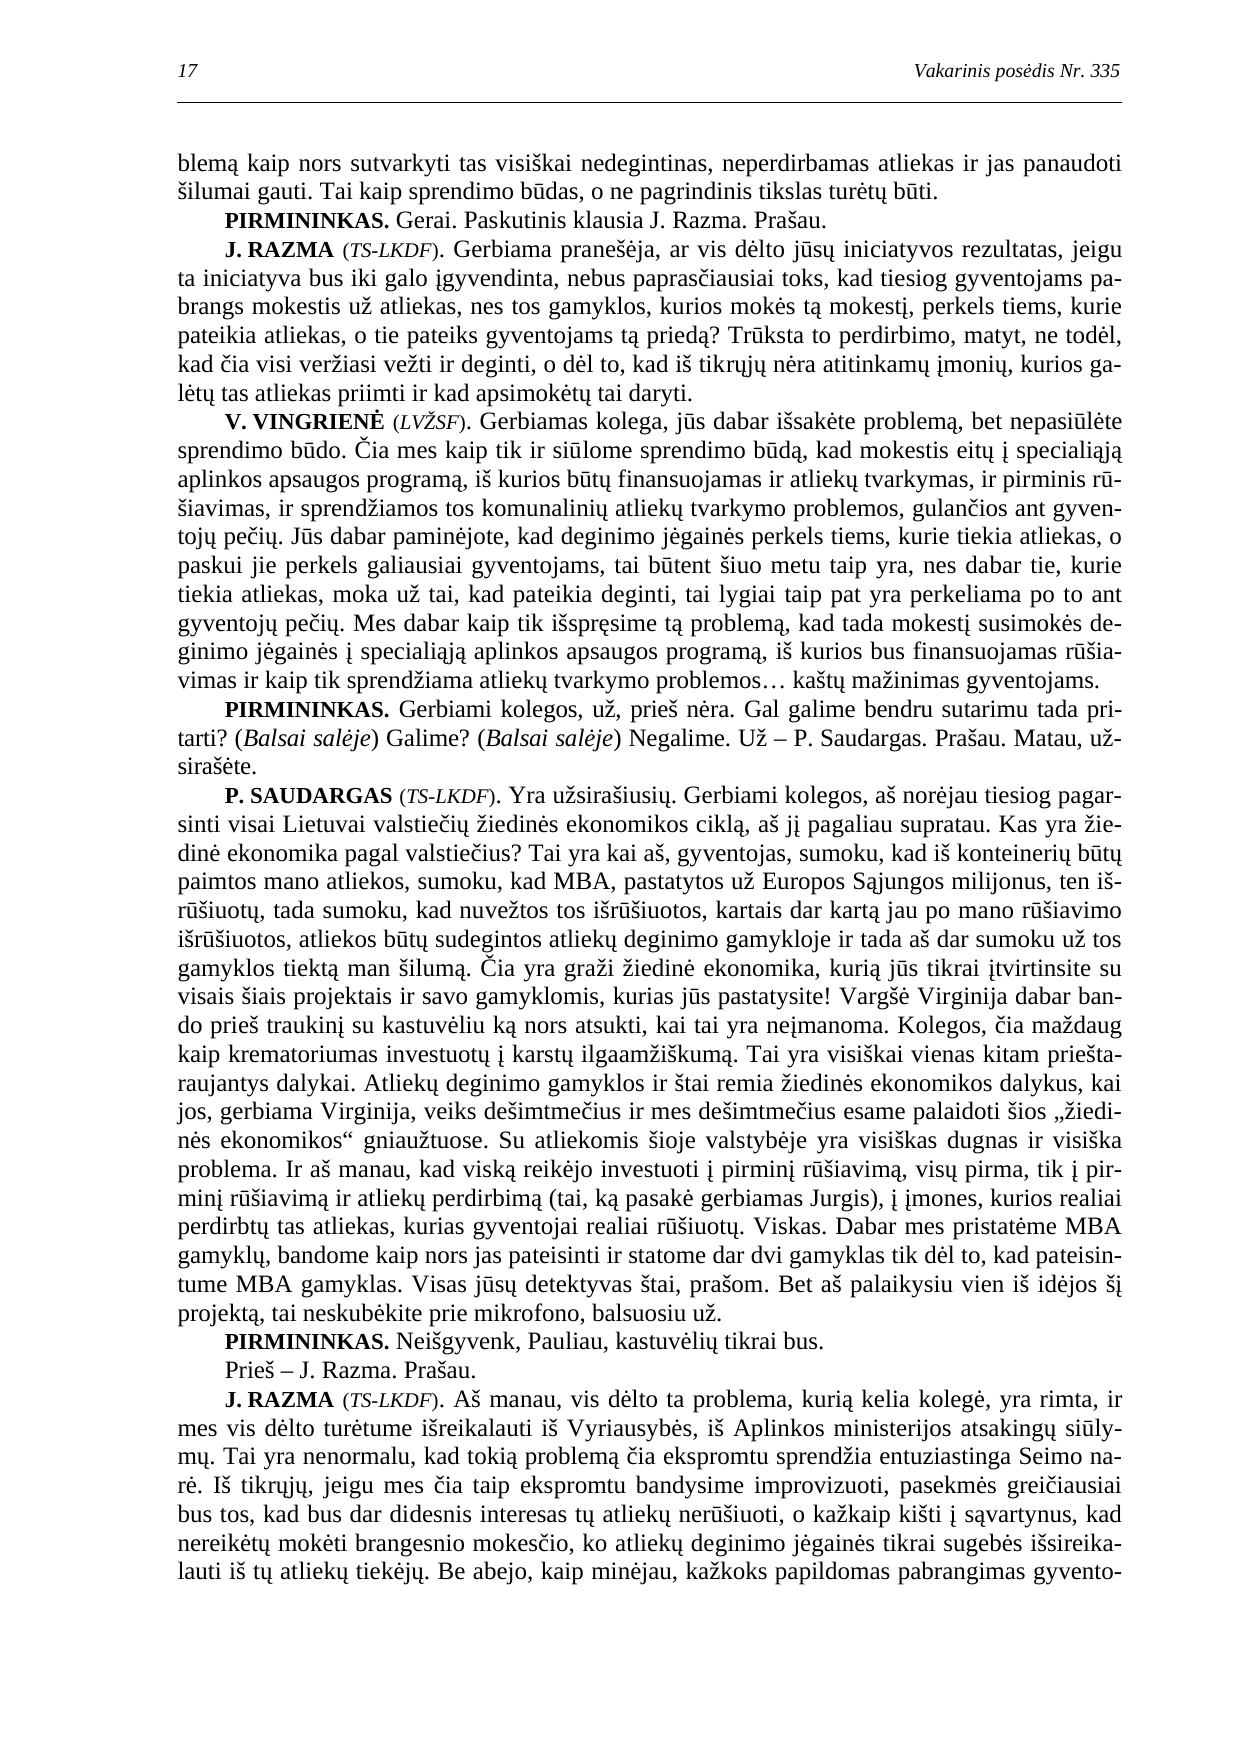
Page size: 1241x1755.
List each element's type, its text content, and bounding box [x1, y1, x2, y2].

text V. VINGRIENĖ (LVŽSF). Ger­bia­mas ko­le­ga, jūs da­bar iš­sa­kė­te pro­ble­mą, bet ne­pa­siū­lė­te spren­di­mo bū­do. Čia mes kaip tik ir siū­lo­me spren­di­mo bū­dą, kad mo­kes­tis ei­tų į spe­cia­li­ą­ją ap­lin­kos ap­sau­gos pro­gra­mą, iš ku­rios bū­tų fi­nan­suo­ja­mas ir at­lie­kų tvar­ky­mas, ir pir­mi­nis rū­šia­vi­mas, ir spren­džia­mos tos ko­mu­na­li­nių at­lie­kų tvar­ky­mo pro­ble­mos, gu­lan­čios ant gy­ven­to­jų pe­čių. Jūs da­bar pa­mi­nė­jo­te, kad de­gi­ni­mo jė­gai­nės per­kels tiems, ku­rie tie­kia at­lie­kas, o pas­kui jie per­kels ga­liau­siai gy­ven­to­jams, tai bū­tent šiuo me­tu taip yra, nes da­bar tie, ku­rie tie­kia at­lie­kas, mo­ka už tai, kad pa­tei­kia de­gin­ti, tai ly­giai taip pat yra per­ke­lia­ma po to ant gy­ven­to­jų pe­čių. Mes da­bar kaip tik iš­sprę­si­me tą pro­ble­mą, kad ta­da mo­kes­tį su­si­mo­kės de­gi­ni­mo jė­gai­nės į spe­cia­li­ą­ją ap­lin­kos ap­sau­gos pro­gra­mą, iš ku­rios bus fi­nan­suo­ja­mas rū­šia­vi­mas ir kaip tik spren­džia­ma at­lie­kų tvar­ky­mo pro­ble­mos… kaš­tų ma­ži­ni­mas gy­ven­to­jams. [177, 406, 1122, 694]
text J. RAZMA (TS-LKDF). Aš ma­nau, vis dėl­to ta pro­ble­ma, ku­rią ke­lia ko­le­gė, yra rim­ta, ir mes vis dėl­to tu­rė­tu­me iš­rei­ka­lau­ti iš Vy­riau­sy­bės, iš Ap­lin­kos mi­nis­te­ri­jos at­sa­kin­gų siū­ly­mų. Tai yra ne­nor­ma­lu, kad to­kią pro­ble­mą čia eks­prom­tu spren­džia en­tu­zias­tin­ga Sei­mo na­rė. Iš tik­rų­jų, jei­gu mes čia taip eks­prom­tu ban­dy­si­me im­pro­vi­zuo­ti, pa­sek­mės grei­čiau­siai bus tos, kad bus dar di­des­nis in­te­re­sas tų at­lie­kų ne­rū­šiuo­ti, o kaž­kaip kiš­ti į są­var­ty­nus, kad ne­rei­kė­tų mo­kė­ti bran­ges­nio mo­kes­čio, ko at­lie­kų de­gi­ni­mo jė­gai­nės tik­rai su­ge­bės iš­si­rei­ka­lau­ti iš tų at­lie­kų tie­kė­jų. Be abe­jo, kaip mi­nė­jau, kaž­koks pa­pil­do­mas pa­bran­gi­mas gy­ven­to­ [177, 1384, 1122, 1585]
text PIRMININKAS. Ne­iš­gy­venk, Pau­liau, kas­tu­vė­lių tik­rai bus. [177, 1326, 1122, 1355]
text PIRMININKAS. Ger­bia­mi ko­le­gos, už, prieš nė­ra. Gal ga­li­me ben­dru su­ta­ri­mu ta­da pri­tarti? (Bal­sai sa­lė­je) Ga­li­me? (Bal­sai sa­lė­je) Ne­ga­li­me. Už – P. Sau­dar­gas. Pra­šau. Ma­tau, už­sira­šė­te. [177, 694, 1122, 780]
text Prieš – J. Raz­ma. Pra­šau. [177, 1355, 1122, 1384]
text P. SAUDARGAS (TS-LKDF). Yra už­si­ra­šiu­sių. Ger­bia­mi ko­le­gos, aš no­rė­jau tie­siog pa­gar­sin­ti vi­sai Lie­tu­vai vals­tie­čių žie­di­nės eko­no­mi­kos cik­lą, aš jį pa­ga­liau su­pra­tau. Kas yra žie­di­nė eko­no­mi­ka pa­gal vals­tie­čius? Tai yra kai aš, gy­ven­to­jas, su­mo­ku, kad iš kon­tei­ne­rių bū­tų pa­im­tos ma­no at­lie­kos, su­mo­ku, kad MBA, pa­sta­ty­tos už Eu­ro­pos Są­jun­gos mi­li­jo­nus, ten iš­rū­šiuo­tų, ta­da su­mo­ku, kad nu­vež­tos tos iš­rū­šiuo­tos, kar­tais dar kar­tą jau po ma­no rū­šia­vi­mo iš­rū­šiuo­tos, at­lie­kos bū­tų su­de­gin­tos at­lie­kų de­gi­ni­mo ga­myk­lo­je ir ta­da aš dar su­mo­ku už tos ga­myk­los tiek­tą man ši­lu­mą. Čia yra gra­ži žie­di­nė eko­no­mi­ka, ku­rią jūs tik­rai įtvir­tin­si­te su vi­sais šiais pro­jek­tais ir sa­vo ga­myk­lo­mis, ku­rias jūs pa­sta­ty­si­te! Varg­šė Vir­gi­ni­ja da­bar ban­do prieš trau­ki­nį su kas­tu­vė­liu ką nors at­suk­ti, kai tai yra ne­įma­no­ma. Ko­le­gos, čia maž­daug kaip kre­ma­to­riu­mas in­ves­tuo­tų į kars­tų il­ga­am­žiš­ku­mą. Tai yra vi­siš­kai vie­nas ki­tam prieš­ta­rau­jan­tys da­ly­kai. At­lie­kų de­gi­ni­mo ga­myk­los ir štai re­mia žie­di­nės eko­no­mi­kos da­ly­kus, kai jos, ger­bia­ma Vir­gi­ni­ja, veiks de­šimt­me­čius ir mes de­šimt­me­čius esa­me pa­lai­do­ti šios „žie­di­nės eko­no­mi­kos“ gniauž­tuo­se. Su at­lie­ko­mis šio­je vals­ty­bė­je yra vi­siš­kas dug­nas ir vi­siš­ka pro­ble­ma. Ir aš ma­nau, kad vis­ką rei­kė­jo in­ves­tuo­ti į pir­mi­nį rū­šia­vi­mą, vi­sų pir­ma, tik į pir­mi­nį rū­šia­vi­mą ir at­lie­kų per­dir­bi­mą (tai, ką pa­sa­kė ger­bia­mas Jur­gis), į įmo­nes, ku­rios re­a­liai per­dirb­tų tas at­lie­kas, ku­rias gy­ven­to­jai re­a­liai rū­šiuo­tų. Vis­kas. Da­bar mes pri­sta­tė­me MBA ga­myk­lų, ban­do­me kaip nors jas pa­tei­sin­ti ir sta­to­me dar dvi ga­myk­las tik dėl to, kad pa­tei­sin­tu­me MBA ga­myk­las. Vi­sas jū­sų de­tek­ty­vas štai, pra­šom. Bet aš pa­lai­ky­siu vien iš idė­jos šį pro­jek­tą, tai ne­sku­bė­ki­te prie mik­ro­fo­no, bal­suo­siu už. [177, 780, 1122, 1326]
text ble­mą kaip nors su­tvar­ky­ti tas vi­siš­kai ne­de­gin­ti­nas, ne­per­dir­ba­mas at­lie­kas ir jas pa­nau­do­ti ši­lu­mai gau­ti. Tai kaip spren­di­mo bū­das, o ne pa­grin­di­nis tiks­las tu­rė­tų bū­ti. [177, 148, 1122, 205]
text PIRMININKAS. Ge­rai. Pas­ku­ti­nis klau­sia J. Raz­ma. Pra­šau. [177, 205, 1122, 234]
text J. RAZMA (TS-LKDF). Ger­bia­ma pra­ne­šė­ja, ar vis dėl­to jū­sų ini­cia­ty­vos re­zul­ta­tas, jei­gu ta ini­cia­ty­va bus iki ga­lo įgy­ven­din­ta, ne­bus pa­pras­čiau­siai toks, kad tie­siog gy­ven­to­jams pa­brangs mo­kes­tis už at­lie­kas, nes tos ga­myk­los, ku­rios mo­kės tą mo­kes­tį, per­kels tiems, ku­rie pa­tei­kia at­lie­kas, o tie pa­teiks gy­ven­to­jams tą prie­dą? Trūks­ta to per­dir­bi­mo, ma­tyt, ne to­dėl, kad čia vi­si ver­žia­si vež­ti ir de­gin­ti, o dėl to, kad iš tik­rų­jų nė­ra ati­tin­ka­mų įmo­nių, ku­rios ga­lė­tų tas at­lie­kas pri­im­ti ir kad ap­si­mo­kė­tų tai da­ry­ti. [177, 234, 1122, 406]
